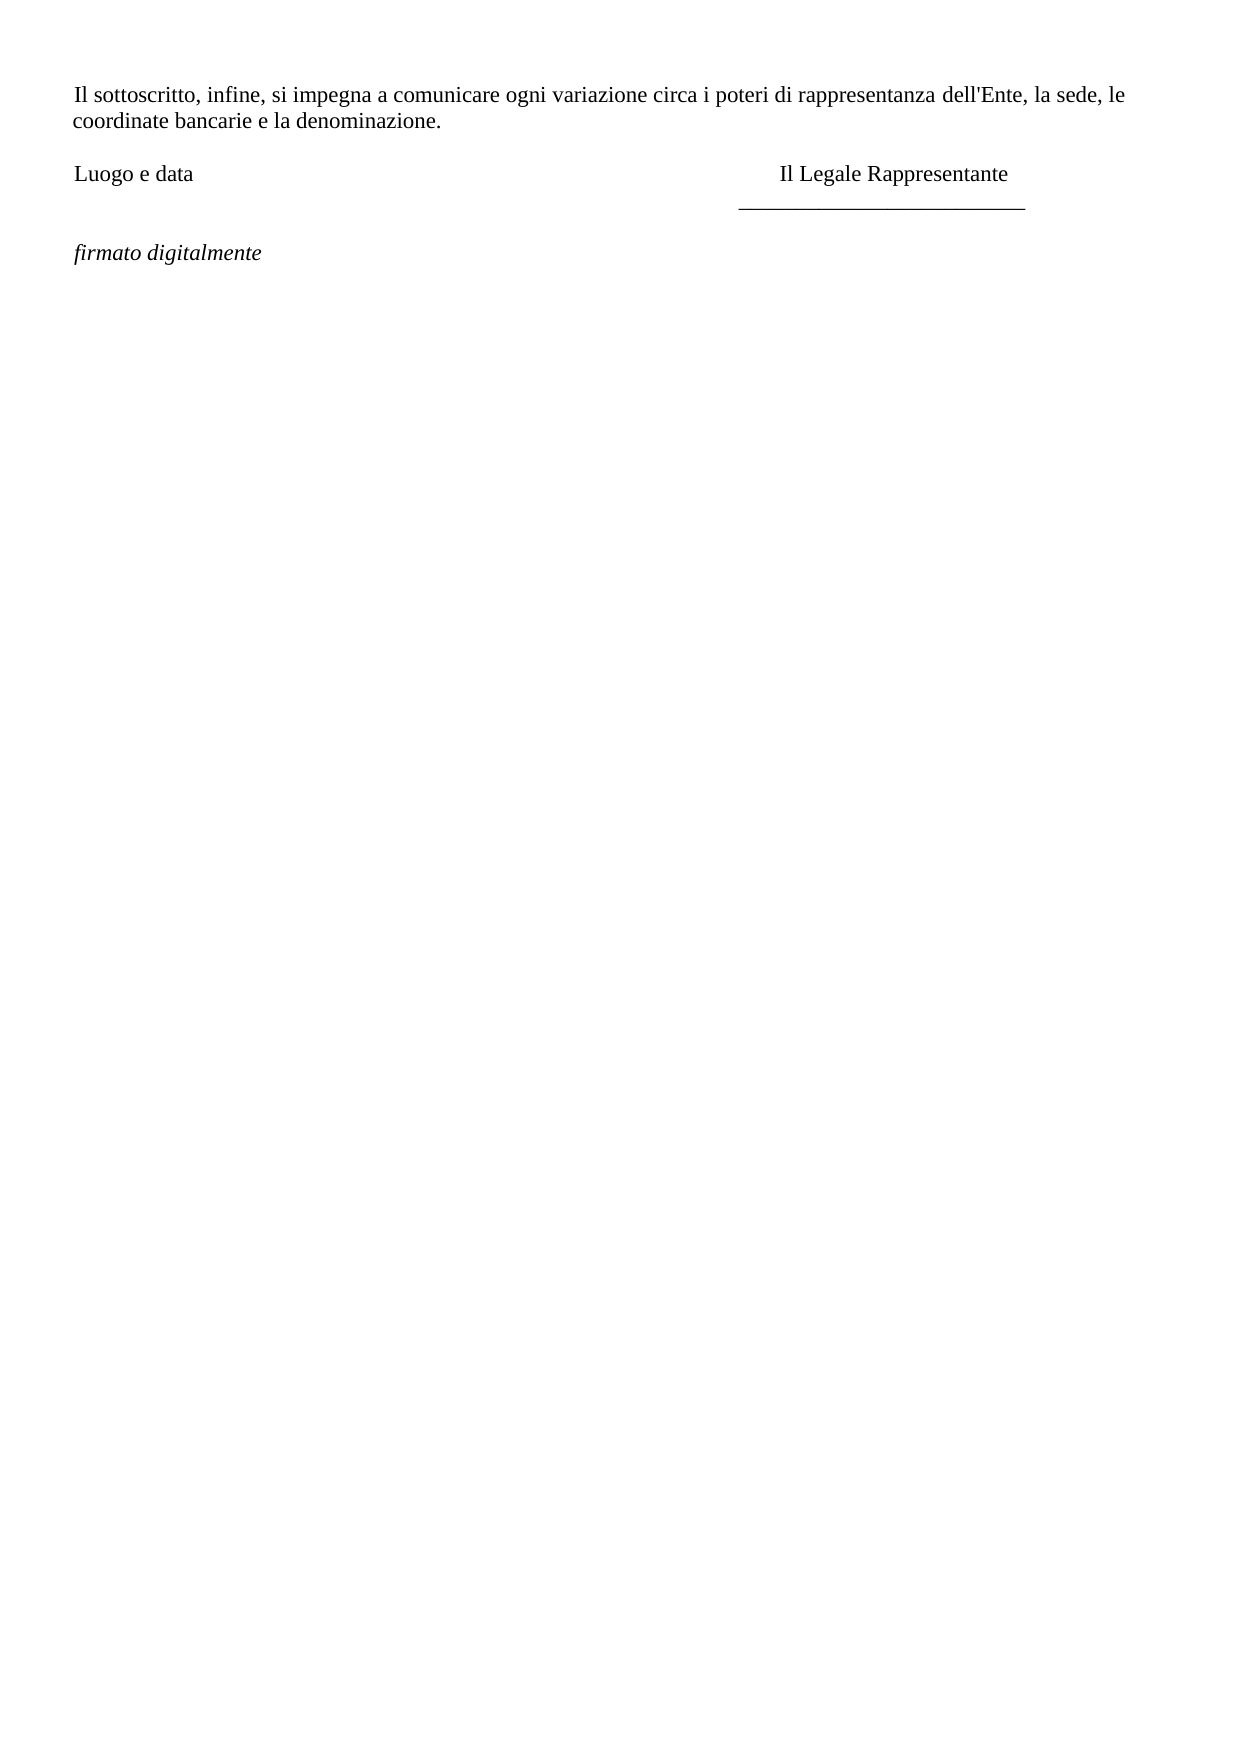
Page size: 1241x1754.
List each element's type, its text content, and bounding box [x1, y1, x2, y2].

text _________________________ [74, 186, 1167, 213]
text Luogo e data Il Legale Rappresentante [74, 160, 1167, 186]
text Il sottoscritto, infine, si impegna a comunicare ogni variazione circa i poteri di rappresentanza dell'Ente, la sede, le coordinate bancarie e la denominazione. [72, 81, 1167, 133]
text firmato digitalmente [74, 213, 1167, 265]
